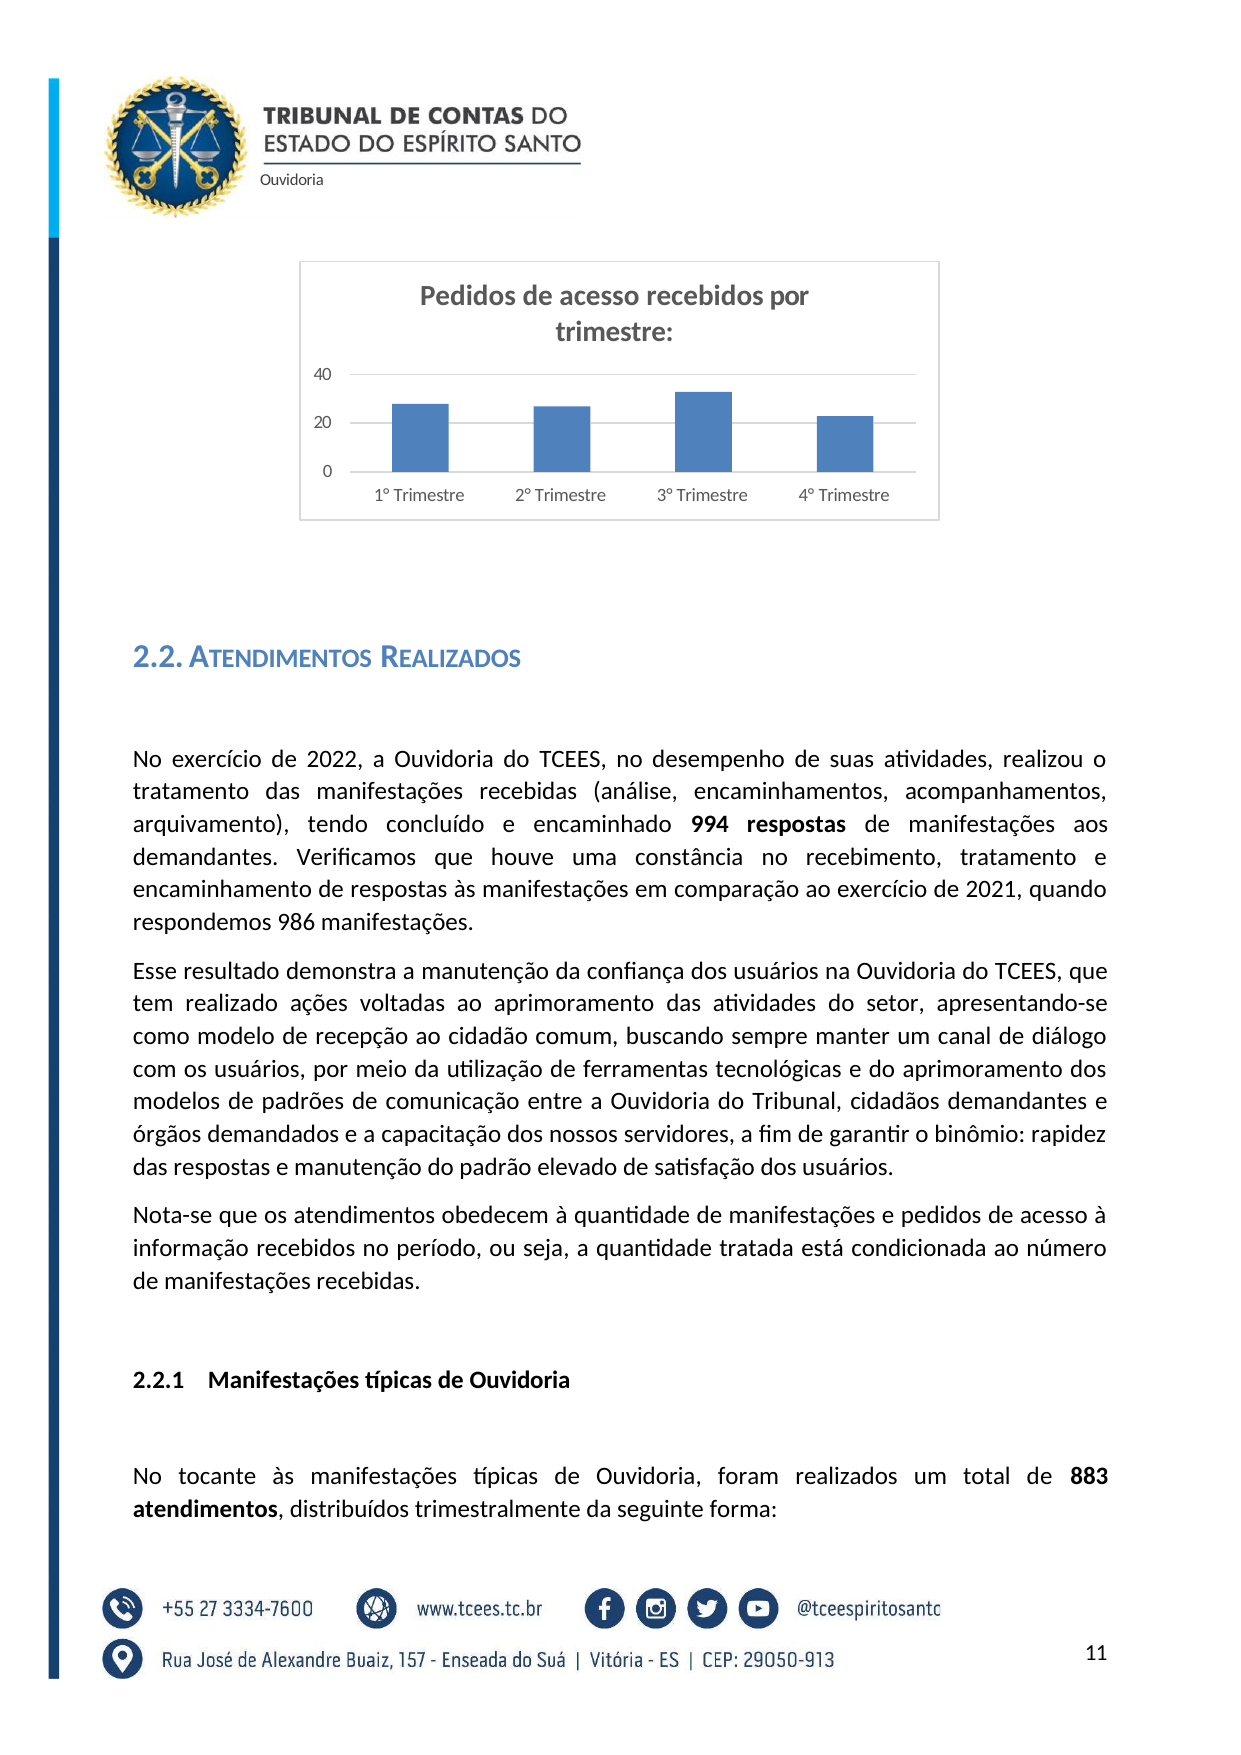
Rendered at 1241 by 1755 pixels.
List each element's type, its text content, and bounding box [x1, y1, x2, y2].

list Manifestações típicas de Ouvidoria [133, 1364, 1123, 1394]
text Nota-se que os atendimentos obedecem à quantidade de manifestações e pedidos de acesso à informação recebidos no período, ou seja, a quantidade tratada está condicionada ao número de manifestações recebidas. [133, 1200, 1108, 1295]
list Atendimentos Realizados [133, 635, 1123, 676]
text No tocante às manifestações típicas de Ouvidoria, foram realizados um total de 883 atendimentos, distribuídos trimestralmente da seguinte forma: [133, 1460, 1108, 1523]
text No exercício de 2022, a Ouvidoria do TCEES, no desempenho de suas atividades, realizou o tratamento das manifestações recebidas (análise, encaminhamentos, acompanhamentos, arquivamento), tendo concluído e encaminhado 994 respostas de manifestações aos demandantes. Verificamos que houve uma constância no recebimento, tratamento e encaminhamento de respostas às manifestações em comparação ao exercício de 2021, quando respondemos 986 manifestações. [133, 743, 1108, 936]
text Esse resultado demonstra a manutenção da confiança dos usuários na Ouvidoria do TCEES, que tem realizado ações voltadas ao aprimoramento das atividades do setor, apresentando-se como modelo de recepção ao cidadão comum, buscando sempre manter um canal de diálogo com os usuários, por meio da utilização de ferramentas tecnológicas e do aprimoramento dos modelos de padrões de comunicação entre a Ouvidoria do Tribunal, cidadãos demandantes e órgãos demandados e a capacitação dos nossos servidores, a fim de garantir o binômio: rapidez das respostas e manutenção do padrão elevado de satisfação dos usuários. [133, 955, 1108, 1181]
